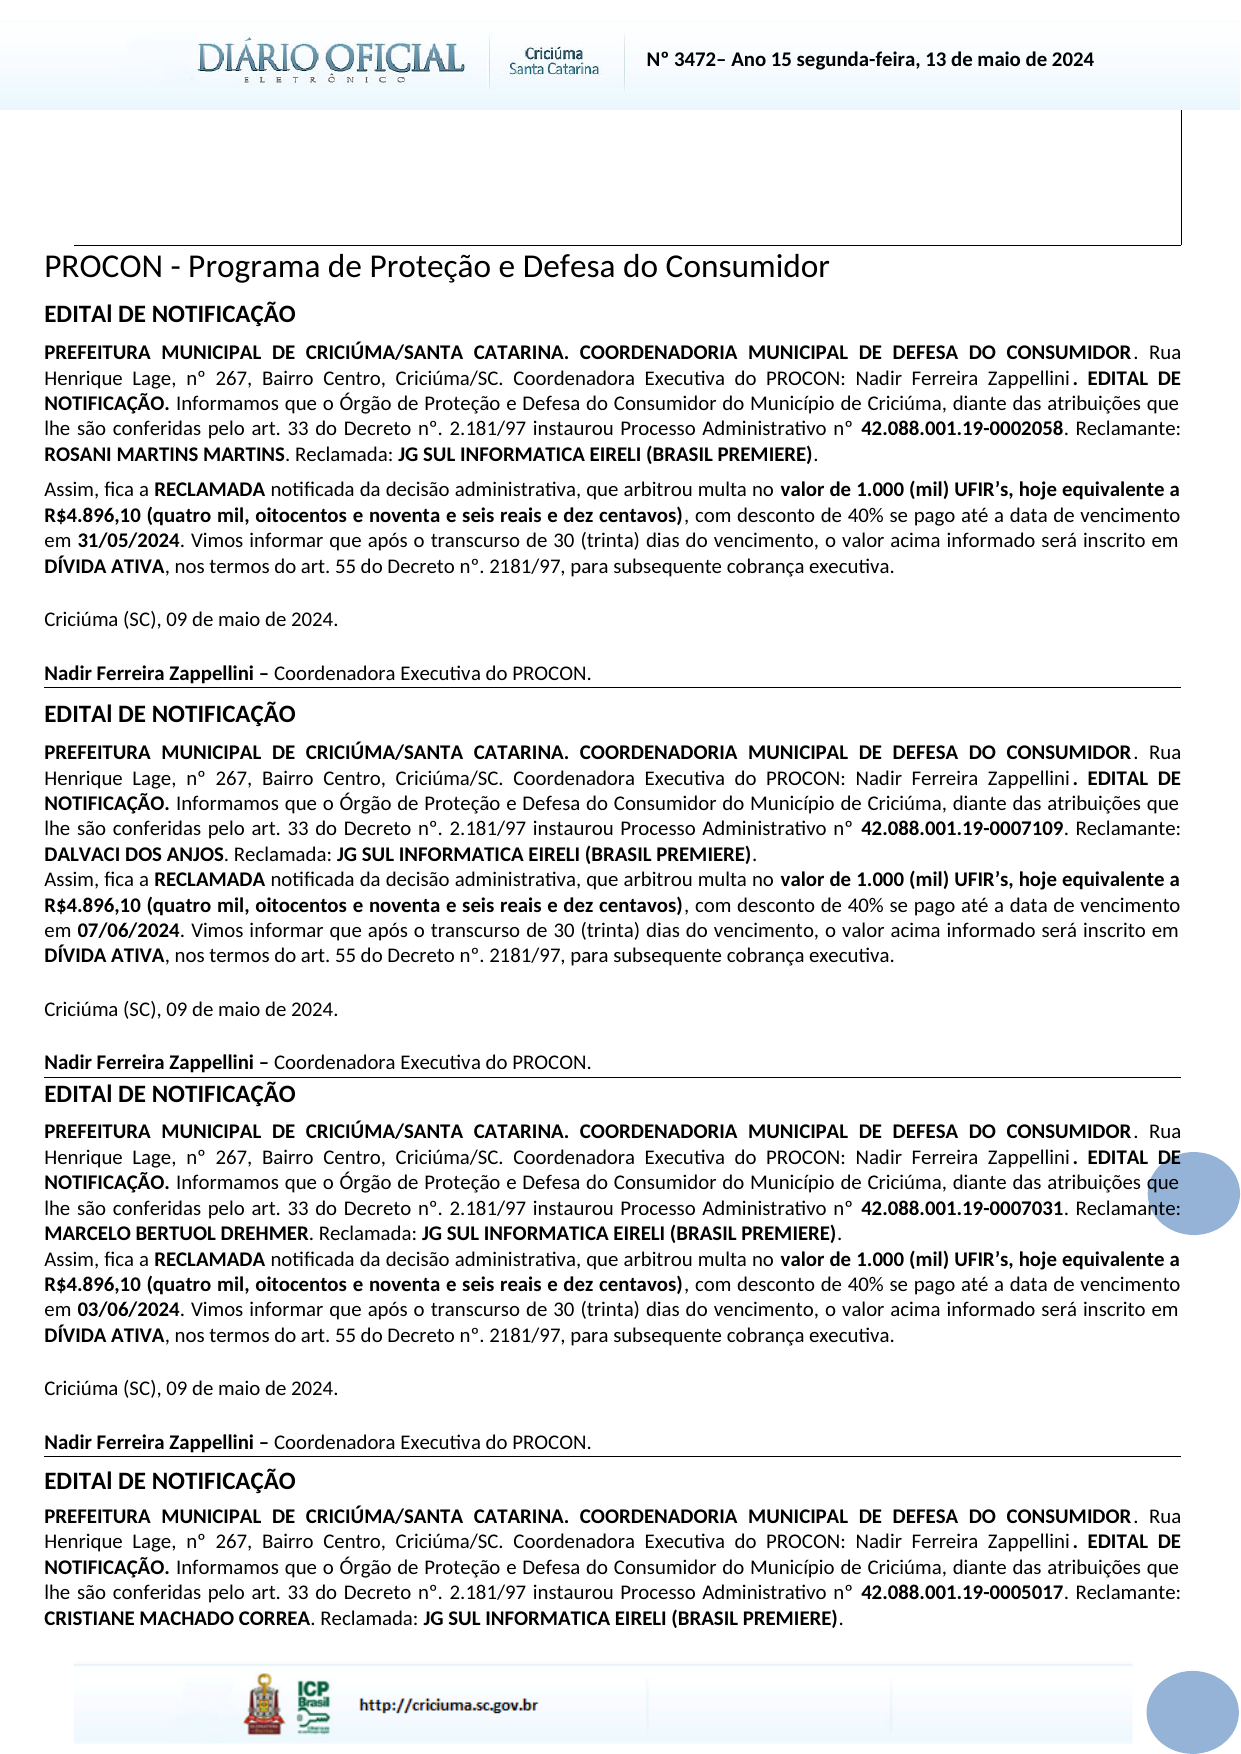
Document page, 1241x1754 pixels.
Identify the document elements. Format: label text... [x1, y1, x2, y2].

text PREFEITURA MUNICIPAL DE CRICIÚMA/SANTA CATARINA. COORDENADORIA MUNICIPAL DE DEFESA DO CONSUMIDOR. Rua Henrique Lage, nº 267, Bairro Centro, Criciúma/SC. Coordenadora Executiva do PROCON: Nadir Ferreira Zappellini. EDITAL DE NOTIFICAÇÃO. Informamos que o Órgão de Proteção e Defesa do Consumidor do Município de Criciúma, diante das atribuições que lhe são conferidas pelo art. 33 do Decreto nº. 2.181/97 instaurou Processo Administrativo nº 42.088.001.19-0007109. Reclamante: DALVACI DOS ANJOS. Reclamada: JG SUL INFORMATICA EIRELI (BRASIL PREMIERE). [44, 739, 1181, 866]
text Criciúma (SC), 09 de maio de 2024. [44, 606, 1181, 632]
text Assim, fica a RECLAMADA notificada da decisão administrativa, que arbitrou multa no valor de 1.000 (mil) UFIR’s, hoje equivalente a R$4.896,10 (quatro mil, oitocentos e noventa e seis reais e dez centavos), com desconto de 40% se pago até a data de vencimento em 03/06/2024. Vimos informar que após o transcurso de 30 (trinta) dias do vencimento, o valor acima informado será inscrito em DÍVIDA ATIVA, nos termos do art. 55 do Decreto nº. 2181/97, para subsequente cobrança executiva. [44, 1246, 1181, 1347]
text EDITAl DE NOTIFICAÇÃO [44, 698, 1181, 729]
text PROCON - Programa de Proteção e Defesa do Consumidor [44, 245, 1181, 286]
text PREFEITURA MUNICIPAL DE CRICIÚMA/SANTA CATARINA. COORDENADORIA MUNICIPAL DE DEFESA DO CONSUMIDOR. Rua Henrique Lage, nº 267, Bairro Centro, Criciúma/SC. Coordenadora Executiva do PROCON: Nadir Ferreira Zappellini. EDITAL DE NOTIFICAÇÃO. Informamos que o Órgão de Proteção e Defesa do Consumidor do Município de Criciúma, diante das atribuições que lhe são conferidas pelo art. 33 do Decreto nº. 2.181/97 instaurou Processo Administrativo nº 42.088.001.19-0007031. Reclamante: MARCELO BERTUOL DREHMER. Reclamada: JG SUL INFORMATICA EIRELI (BRASIL PREMIERE). [44, 1119, 1181, 1246]
text EDITAl DE NOTIFICAÇÃO [44, 1078, 1181, 1108]
text Assim, fica a RECLAMADA notificada da decisão administrativa, que arbitrou multa no valor de 1.000 (mil) UFIR’s, hoje equivalente a R$4.896,10 (quatro mil, oitocentos e noventa e seis reais e dez centavos), com desconto de 40% se pago até a data de vencimento em 31/05/2024. Vimos informar que após o transcurso de 30 (trinta) dias do vencimento, o valor acima informado será inscrito em DÍVIDA ATIVA, nos termos do art. 55 do Decreto nº. 2181/97, para subsequente cobrança executiva. [44, 477, 1181, 578]
text Nadir Ferreira Zappellini – Coordenadora Executiva do PROCON. [44, 660, 1181, 687]
text PREFEITURA MUNICIPAL DE CRICIÚMA/SANTA CATARINA. COORDENADORIA MUNICIPAL DE DEFESA DO CONSUMIDOR. Rua Henrique Lage, nº 267, Bairro Centro, Criciúma/SC. Coordenadora Executiva do PROCON: Nadir Ferreira Zappellini. EDITAL DE NOTIFICAÇÃO. Informamos que o Órgão de Proteção e Defesa do Consumidor do Município de Criciúma, diante das atribuições que lhe são conferidas pelo art. 33 do Decreto nº. 2.181/97 instaurou Processo Administrativo nº 42.088.001.19-0005017. Reclamante: CRISTIANE MACHADO CORREA. Reclamada: JG SUL INFORMATICA EIRELI (BRASIL PREMIERE). [44, 1503, 1181, 1630]
text Criciúma (SC), 09 de maio de 2024. [44, 1376, 1181, 1401]
text EDITAl DE NOTIFICAÇÃO [44, 299, 1181, 329]
text Assim, fica a RECLAMADA notificada da decisão administrativa, que arbitrou multa no valor de 1.000 (mil) UFIR’s, hoje equivalente a R$4.896,10 (quatro mil, oitocentos e noventa e seis reais e dez centavos), com desconto de 40% se pago até a data de vencimento em 07/06/2024. Vimos informar que após o transcurso de 30 (trinta) dias do vencimento, o valor acima informado será inscrito em DÍVIDA ATIVA, nos termos do art. 55 do Decreto nº. 2181/97, para subsequente cobrança executiva. [44, 866, 1181, 968]
text PREFEITURA MUNICIPAL DE CRICIÚMA/SANTA CATARINA. COORDENADORIA MUNICIPAL DE DEFESA DO CONSUMIDOR. Rua Henrique Lage, nº 267, Bairro Centro, Criciúma/SC. Coordenadora Executiva do PROCON: Nadir Ferreira Zappellini. EDITAL DE NOTIFICAÇÃO. Informamos que o Órgão de Proteção e Defesa do Consumidor do Município de Criciúma, diante das atribuições que lhe são conferidas pelo art. 33 do Decreto nº. 2.181/97 instaurou Processo Administrativo nº 42.088.001.19-0002058. Reclamante: ROSANI MARTINS MARTINS. Reclamada: JG SUL INFORMATICA EIRELI (BRASIL PREMIERE). [44, 339, 1181, 466]
text EDITAl DE NOTIFICAÇÃO [44, 1465, 1181, 1496]
text Nadir Ferreira Zappellini – Coordenadora Executiva do PROCON. [44, 1429, 1181, 1456]
text Nadir Ferreira Zappellini – Coordenadora Executiva do PROCON. [44, 1049, 1181, 1077]
text Criciúma (SC), 09 de maio de 2024. [44, 996, 1181, 1021]
